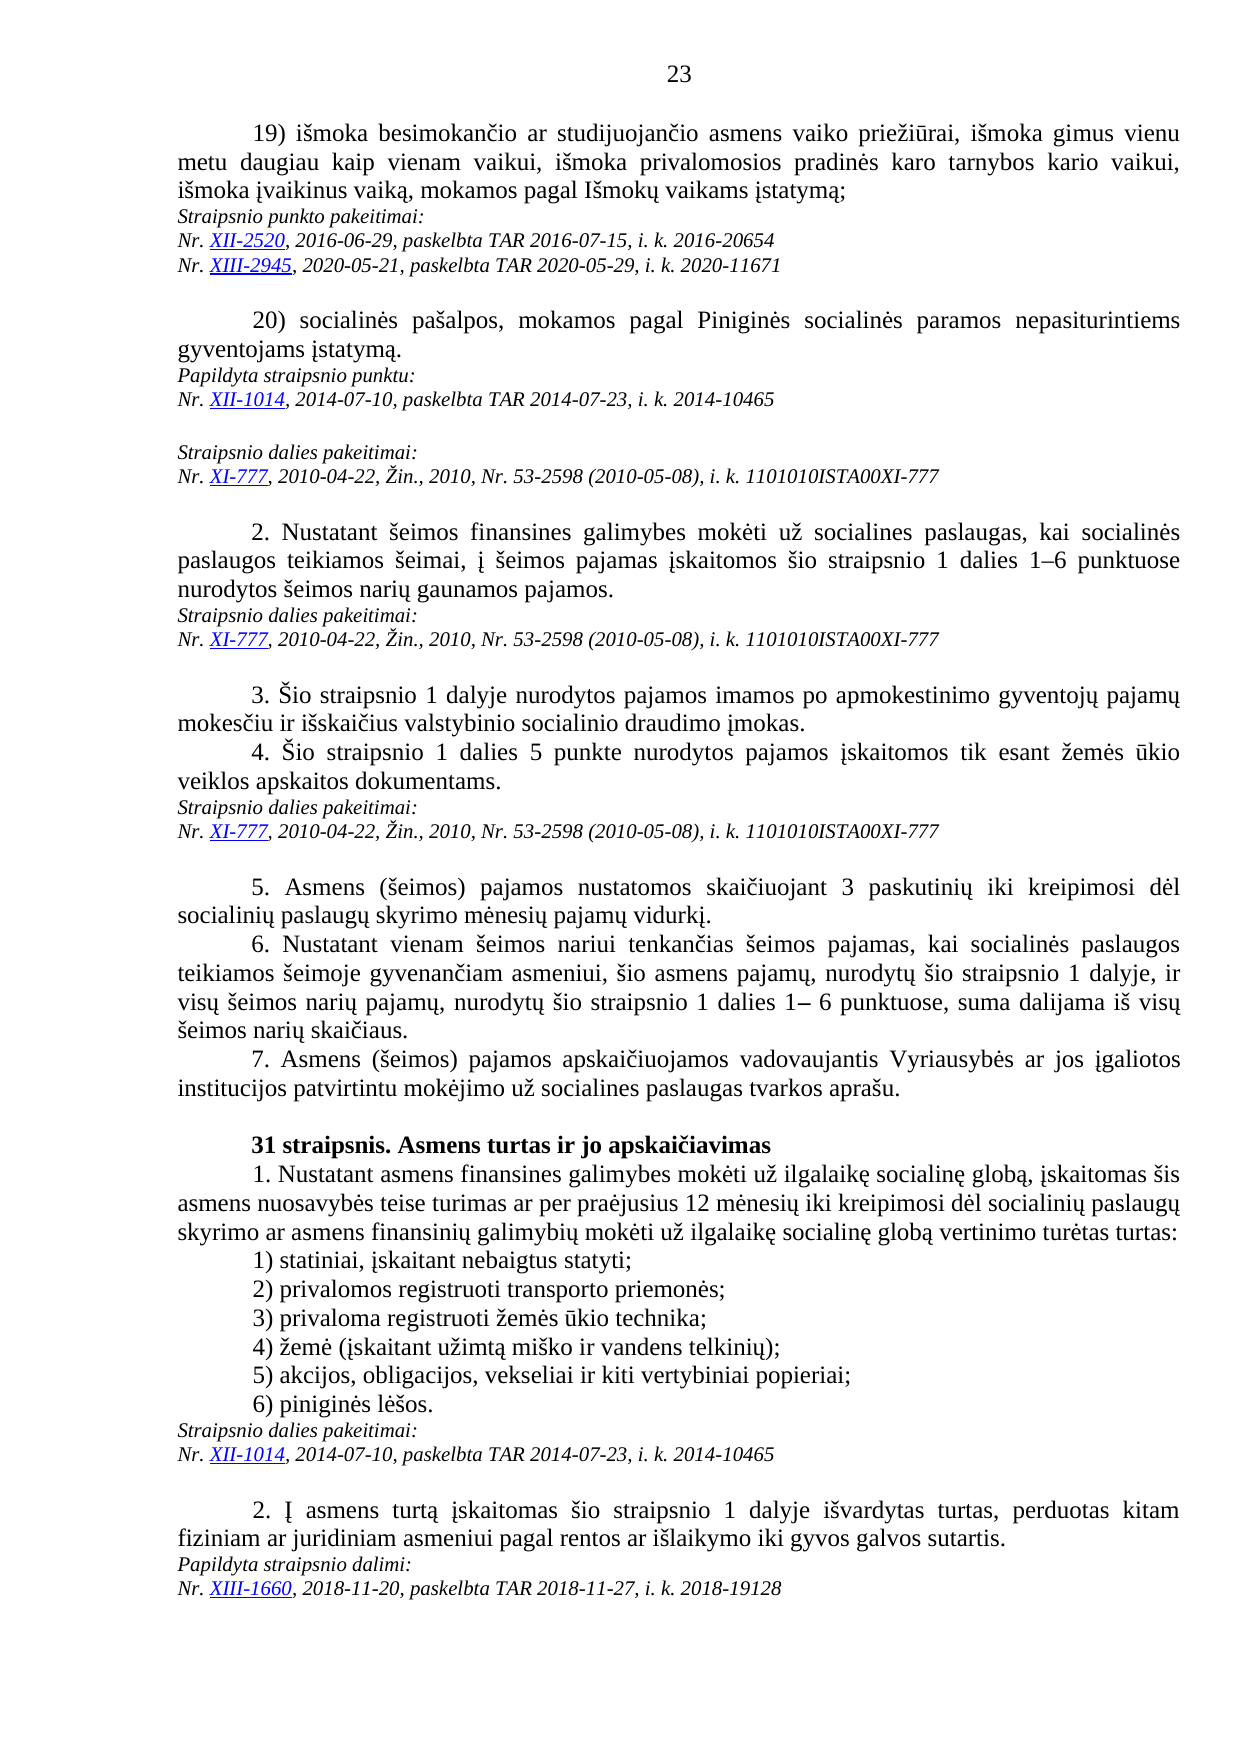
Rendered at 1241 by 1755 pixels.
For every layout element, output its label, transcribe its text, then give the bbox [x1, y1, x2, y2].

text 5. Asmens (šeimos) pajamos nustatomos skaičiuojant 3 paskutinių iki kreipimosi dėl socialinių paslaugų skyrimo mėnesių pajamų vidurkį. [177, 872, 1181, 929]
text 6) piniginės lėšos. [177, 1389, 1181, 1418]
text Straipsnio dalies pakeitimai: [177, 603, 1181, 627]
text 3) privaloma registruoti žemės ūkio technika; [177, 1303, 1181, 1332]
text 19) išmoka besimokančio ar studijuojančio asmens vaiko priežiūrai, išmoka gimus vienu metu daugiau kaip vienam vaikui, išmoka privalomosios pradinės karo tarnybos kario vaikui, išmoka įvaikinus vaiką, mokamos pagal Išmokų vaikams įstatymą; [177, 118, 1181, 204]
text 4) žemė (įskaitant užimtą miško ir vandens telkinių); [177, 1332, 1181, 1360]
text Nr. XI-777, 2010-04-22, Žin., 2010, Nr. 53-2598 (2010-05-08), i. k. 1101010ISTA00XI-777 [177, 464, 1181, 488]
text Straipsnio punkto pakeitimai: [177, 204, 1181, 228]
text Nr. XIII-2945, 2020-05-21, paskelbta TAR 2020-05-29, i. k. 2020-11671 [177, 252, 1181, 277]
text Nr. XII-2520, 2016-06-29, paskelbta TAR 2016-07-15, i. k. 2016-20654 [177, 228, 1181, 252]
text Nr. XIII-1660, 2018-11-20, paskelbta TAR 2018-11-27, i. k. 2018-19128 [177, 1576, 1181, 1600]
text 6. Nustatant vienam šeimos nariui tenkančias šeimos pajamas, kai socialinės paslaugos teikiamos šeimoje gyvenančiam asmeniui, šio asmens pajamų, nurodytų šio straipsnio 1 dalyje, ir visų šeimos narių pajamų, nurodytų šio straipsnio 1 dalies 1– 6 punktuose, suma dalijama iš visų šeimos narių skaičiaus. [177, 929, 1181, 1044]
text 4. Šio straipsnio 1 dalies 5 punkte nurodytos pajamos įskaitomos tik esant žemės ūkio veiklos apskaitos dokumentams. [177, 737, 1181, 795]
text 7. Asmens (šeimos) pajamos apskaičiuojamos vadovaujantis Vyriausybės ar jos įgaliotos institucijos patvirtintu mokėjimo už socialines paslaugas tvarkos aprašu. [177, 1044, 1181, 1102]
text 1) statiniai, įskaitant nebaigtus statyti; [177, 1245, 1181, 1274]
text 5) akcijos, obligacijos, vekseliai ir kiti vertybiniai popieriai; [177, 1360, 1181, 1389]
text Straipsnio dalies pakeitimai: [177, 795, 1181, 819]
text Papildyta straipsnio dalimi: [177, 1552, 1181, 1576]
text 31 straipsnis. Asmens turtas ir jo apskaičiavimas [177, 1130, 1181, 1159]
text Straipsnio dalies pakeitimai: [177, 440, 1181, 464]
text Nr. XII-1014, 2014-07-10, paskelbta TAR 2014-07-23, i. k. 2014-10465 [177, 387, 1181, 411]
text Nr. XI-777, 2010-04-22, Žin., 2010, Nr. 53-2598 (2010-05-08), i. k. 1101010ISTA00XI-777 [177, 627, 1181, 651]
text Straipsnio dalies pakeitimai: [177, 1418, 1181, 1442]
text 2) privalomos registruoti transporto priemonės; [177, 1274, 1181, 1303]
text 20) socialinės pašalpos, mokamos pagal Piniginės socialinės paramos nepasiturintiems gyventojams įstatymą. [177, 305, 1181, 363]
text Nr. XI-777, 2010-04-22, Žin., 2010, Nr. 53-2598 (2010-05-08), i. k. 1101010ISTA00XI-777 [177, 819, 1181, 843]
text 3. Šio straipsnio 1 dalyje nurodytos pajamos imamos po apmokestinimo gyventojų pajamų mokesčiu ir išskaičius valstybinio socialinio draudimo įmokas. [177, 680, 1181, 737]
text 1. Nustatant asmens finansines galimybes mokėti už ilgalaikę socialinę globą, įskaitomas šis asmens nuosavybės teise turimas ar per praėjusius 12 mėnesių iki kreipimosi dėl socialinių paslaugų skyrimo ar asmens finansinių galimybių mokėti už ilgalaikę socialinę globą vertinimo turėtas turtas: [177, 1159, 1181, 1245]
text 2. Į asmens turtą įskaitomas šio straipsnio 1 dalyje išvardytas turtas, perduotas kitam fiziniam ar juridiniam asmeniui pagal rentos ar išlaikymo iki gyvos galvos sutartis. [177, 1495, 1181, 1552]
text Nr. XII-1014, 2014-07-10, paskelbta TAR 2014-07-23, i. k. 2014-10465 [177, 1442, 1181, 1466]
text 2. Nustatant šeimos finansines galimybes mokėti už socialines paslaugas, kai socialinės paslaugos teikiamos šeimai, į šeimos pajamas įskaitomos šio straipsnio 1 dalies 1–6 punktuose nurodytos šeimos narių gaunamos pajamos. [177, 517, 1181, 603]
text Papildyta straipsnio punktu: [177, 363, 1181, 387]
